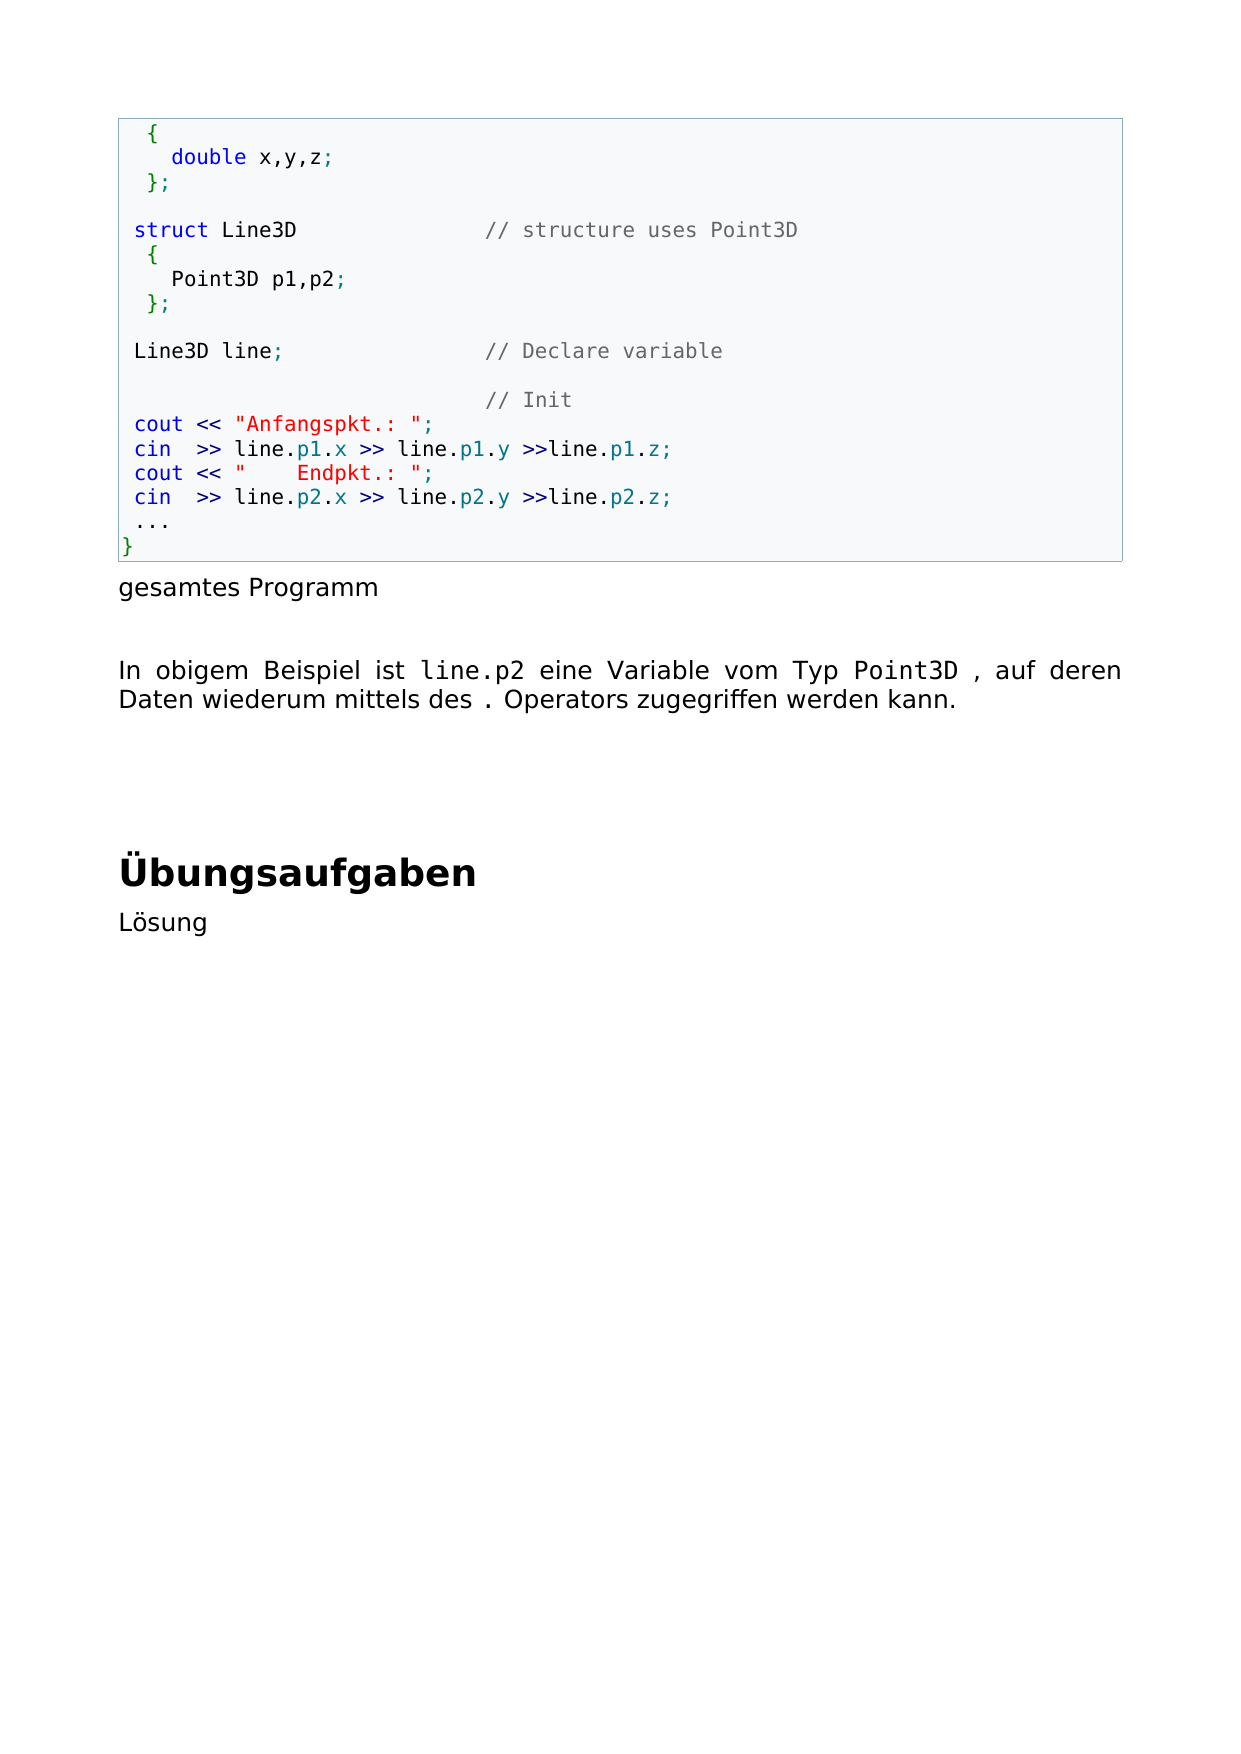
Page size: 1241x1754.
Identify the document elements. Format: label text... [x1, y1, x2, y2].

text gesamtes Programm [118, 573, 1122, 602]
text // Structure #include <iostream> #include <string.h> #include <cstdlib> using namespace std; main() { // new structure struct Adresse {string name,vorname; string strasse; string nr; string ort; int plz; }; // Variable of type Student Adresse huber; // Data input cout << endl << " Vorname : "; cin >> huber.vorname; cout << endl << " Familienname : "; cin >> huber.name; cout << endl << " Strasse: "; cin >> huber.strasse; cout << endl << " Hausnummer : "; cin >> huber.nr; cout << endl << " Ort : "; cin >> huber.ort; cout << endl << " PLZ : "; cin >> huber.plz; // output cout << endl << "-----------------------------------" << endl; cout << huber.vorname << " " << huber.name << "\n "; cout << huber.plz << " " << huber.ort << " " << huber.strasse << huber.nr<< "\n\n "; system("PAUSE"); return EXIT_SUCCESS; } [118, 950, 1122, 979]
text In obigem Beispiel ist line.p2 eine Variable vom Typ Point3D , auf deren Daten wiederum mittels des . Operators zugegriffen werden kann. [118, 656, 1122, 714]
subtitle Übungsaufgaben [118, 852, 1122, 896]
text Lösung [118, 908, 1122, 937]
text { double x,y,z; }; struct Line3D // structure uses Point3D { Point3D p1,p2; }; Line3D line; // Declare variable // Init cout << "Anfangspkt.: "; cin >> line.p1.x >> line.p1.y >>line.p1.z; cout << " Endpkt.: "; cin >> line.p2.x >> line.p2.y >>line.p2.z; ... } [119, 119, 1122, 561]
text // structure in structure // data form input-file #include <iostream.h> #include <math.h> main() { // Define structures struct Point3D { double x,y,z; // Coordinates }; struct Line3D { Point3D p1,p2; // Points }; // Define variables Line3D line; double length; // Input data cout << endl; cout << "Input Line , Point 1 (x,y,z) : "; cin >> line.p1.x >> line.p1.y >> line.p1.z; cout << " Point 2 (x,y,z) : "; cin >> line.p2.x >> line.p2.y >> line.p2.z; length = sqrt( (line.p2.x-line.p1.x)*(line.p2.x-line.p1.x) +(line.p2.y-line.p1.y)*(line.p2.y-line.p1.y) +(line.p2.z-line.p1.z)*(line.p2.z-line.p1.z) ); cout << endl; cout << " has length " << length << endl; cout << endl; } [118, 614, 1122, 644]
